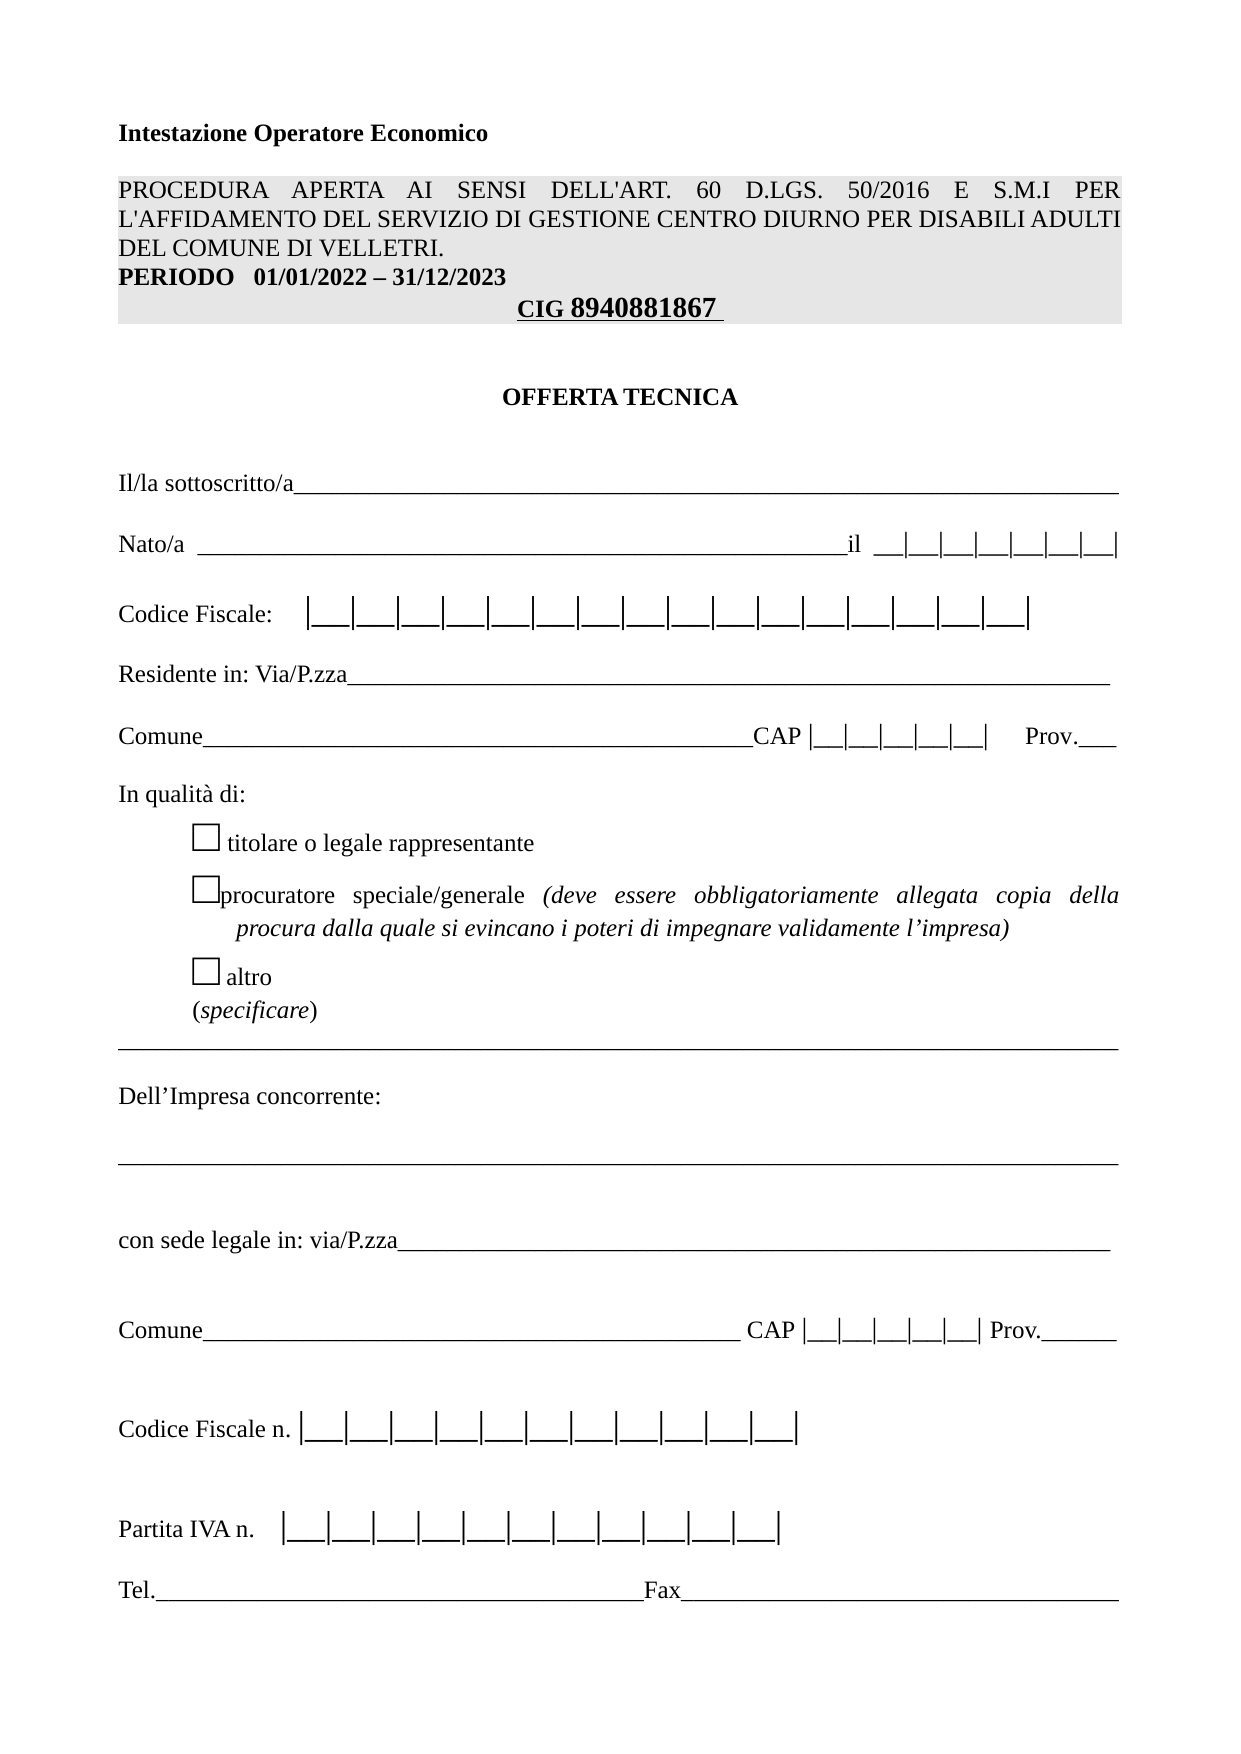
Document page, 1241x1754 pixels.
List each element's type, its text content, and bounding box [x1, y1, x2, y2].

text (specificare) ________________________________________________________________________________ [118, 995, 1122, 1052]
text Codice Fiscale n. |__|__|__|__|__|__|__|__|__|__|__| [118, 1402, 1122, 1445]
text Codice Fiscale: |__|__|__|__|__|__|__|__|__|__|__|__|__|__|__|__| [118, 588, 1122, 631]
text Dell’Impresa concorrente: [118, 1081, 1122, 1110]
text CIG 8940881867 [118, 291, 1122, 324]
text con sede legale in: via/P.zza_________________________________________________________ [118, 1225, 1122, 1254]
text Partita IVA n. |__|__|__|__|__|__|__|__|__|__|__| [118, 1503, 1122, 1546]
text ________________________________________________________________________________ [118, 1139, 1122, 1167]
text Residente in: Via/P.zza_____________________________________________________________ [118, 659, 1122, 688]
text Intestazione Operatore Economico [118, 118, 1122, 147]
text Nato/a ____________________________________________________il __|__|__|__|__|__|__| [118, 525, 1122, 559]
text Comune___________________________________________ CAP |__|__|__|__|__| Prov.______ [118, 1311, 1122, 1345]
text OFFERTA TECNICA [118, 382, 1122, 410]
text Comune____________________________________________CAP |__|__|__|__|__| Prov.___ [118, 717, 1122, 751]
text Tel._______________________________________Fax___________________________________ [118, 1575, 1122, 1603]
text Il/la sottoscritto/a__________________________________________________________________ [118, 468, 1122, 497]
text PROCEDURA APERTA AI SENSI DELL'ART. 60 D.LGS. 50/2016 E S.M.I PER L'AFFIDAMENTO DEL SERVIZIO DI GESTIONE CENTRO DIURNO PER DISABILI ADULTI DEL COMUNE DI VELLETRI. [118, 176, 1122, 262]
text □ altro [118, 942, 1122, 995]
text □ titolare o legale rappresentante [118, 808, 1122, 861]
text PERIODO 01/01/2022 – 31/12/2023 [118, 262, 1122, 291]
text In qualità di: [118, 779, 1122, 808]
text □procuratore speciale/generale (deve essere obbligatoriamente allegata copia della procura dalla quale si evincano i poteri di impegnare validamente l’impresa) [192, 861, 1122, 942]
